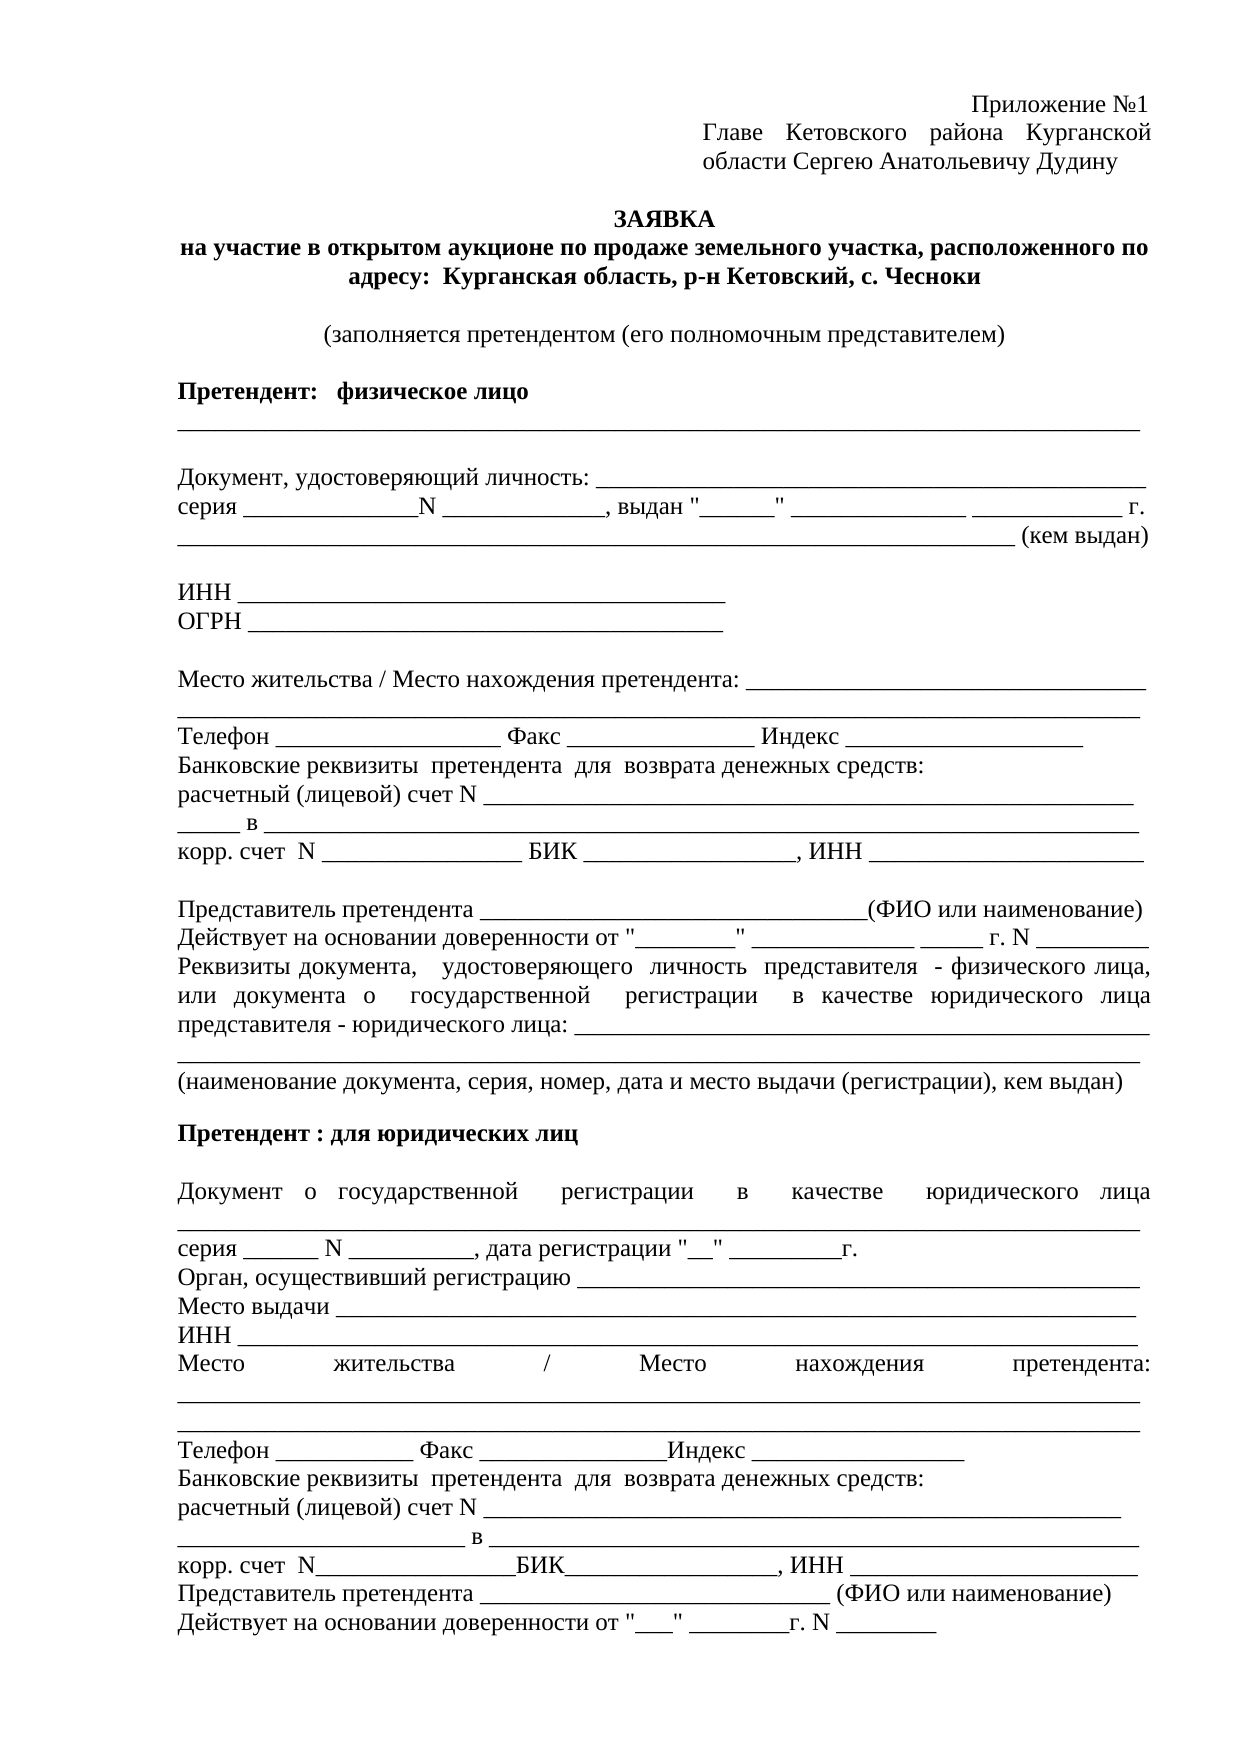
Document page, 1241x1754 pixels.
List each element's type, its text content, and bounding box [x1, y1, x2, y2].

text серия ______________N _____________, выдан "______" ______________ ____________ г. [177, 491, 1152, 520]
text _____________________________________________________________________________ [177, 692, 1152, 721]
text (наименование документа, серия, номер, дата и место выдачи (регистрации), кем выдан) [177, 1066, 1152, 1095]
text ИНН ________________________________________________________________________ [177, 1320, 1152, 1348]
text Телефон __________________ Факс _______________ Индекс ___________________ [177, 721, 1152, 750]
text расчетный (лицевой) счет N ___________________________________________________ [177, 1492, 1152, 1521]
text ЗАЯВКА [177, 204, 1152, 232]
text серия ______ N __________, дата регистрации "__" _________г. [177, 1233, 1152, 1262]
text Действует на основании доверенности от "________" _____________ _____ г. N _________ [177, 922, 1152, 951]
text на участие в открытом аукционе по продаже земельного участка, расположенного по адресу: Курганская область, р-н Кетовский, с. Чесноки [177, 232, 1152, 290]
text (заполняется претендентом (его полномочным представителем) [177, 319, 1152, 347]
text Представитель претендента ____________________________ (ФИО или наименование) [177, 1578, 1152, 1607]
text Место жительства / Место нахождения претендента: ________________________________ [177, 664, 1152, 692]
text Претендент: физическое лицо _____________________________________________________________________________ [177, 376, 1152, 434]
text Документ о государственной регистрации в качестве юридического лица _____________________________________________________________________________ [177, 1176, 1152, 1233]
text Реквизиты документа, удостоверяющего личность представителя - физического лица, или документа о государственной регистрации в качестве юридического лица представителя - юридического лица: ______________________________________________ [177, 951, 1152, 1037]
text ___________________________________________________________________ (кем выдан) [177, 520, 1152, 549]
text расчетный (лицевой) счет N ____________________________________________________ [177, 779, 1152, 807]
text корр. счет N________________БИК_________________, ИНН _______________________ [177, 1550, 1152, 1578]
text Банковские реквизиты претендента для возврата денежных средств: [177, 1463, 1152, 1492]
text Место жительства / Место нахождения претендента: __________________________________________________________________________________________________________________________________________________________ [177, 1348, 1152, 1435]
text Банковские реквизиты претендента для возврата денежных средств: [177, 750, 1152, 779]
text Претендент : для юридических лиц [177, 1118, 1152, 1147]
text Место выдачи ________________________________________________________________ [177, 1291, 1152, 1320]
text ОГРН ______________________________________ [177, 606, 1152, 635]
text Главе Кетовского района Курганской области Сергею Анатольевичу Дудину [702, 117, 1152, 175]
text Действует на основании доверенности от "___" ________г. N ________ [177, 1607, 1152, 1636]
text _____________________________________________________________________________ [177, 1037, 1152, 1066]
text Орган, осуществивший регистрацию _____________________________________________ [177, 1262, 1152, 1291]
text _______________________ в ____________________________________________________ [177, 1521, 1152, 1550]
text корр. счет N ________________ БИК _________________, ИНН ______________________ [177, 836, 1152, 865]
text Телефон ___________ Факс _______________Индекс _________________ [177, 1435, 1152, 1463]
text _____ в ______________________________________________________________________ [177, 807, 1152, 836]
text Документ, удостоверяющий личность: ____________________________________________ [177, 462, 1152, 491]
text Представитель претендента _______________________________(ФИО или наименование) [177, 894, 1152, 922]
text ИНН _______________________________________ [177, 577, 1152, 606]
text Приложение №1 [177, 89, 1152, 117]
